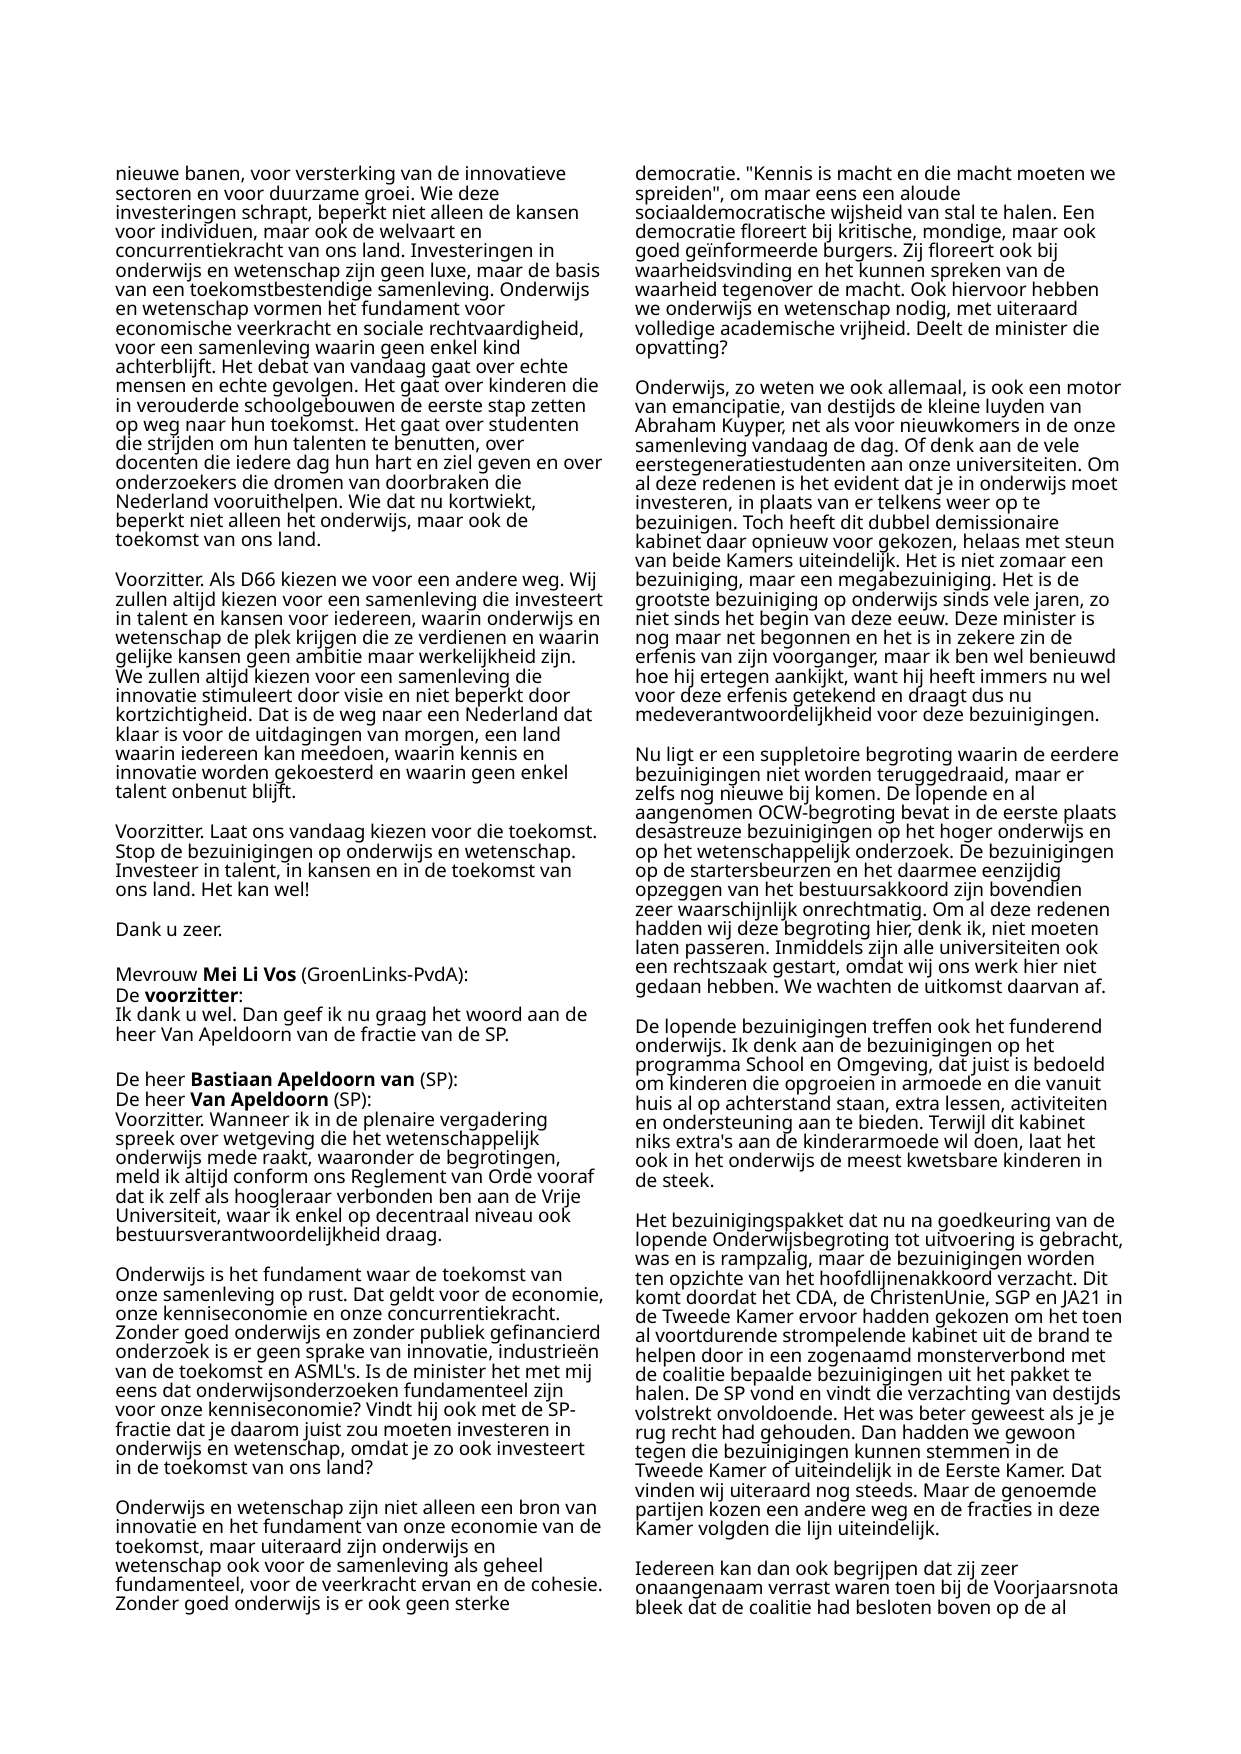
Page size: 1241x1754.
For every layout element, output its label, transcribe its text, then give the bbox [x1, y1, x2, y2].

text De heer Van Apeldoorn (SP): [115, 1091, 605, 1111]
text Onderwijs en wetenschap zijn niet alleen een bron van innovatie en het fundament van onze economie van de toekomst, maar uiteraard zijn onderwijs en wetenschap ook voor de samenleving als geheel fundamenteel, voor de veerkracht ervan en de cohesie. Zonder goed onderwijs is er ook geen sterke [115, 1499, 605, 1615]
text Voorzitter. Laat ons vandaag kiezen voor die toekomst. Stop de bezuinigingen op onderwijs en wetenschap. Investeer in talent, in kansen en in de toekomst van ons land. Het kan wel! [115, 823, 605, 901]
text Het bezuinigingspakket dat nu na goedkeuring van de lopende Onderwijsbegroting tot uitvoering is gebracht, was en is rampzalig, maar de bezuinigingen worden ten opzichte van het hoofdlijnenakkoord verzacht. Dit komt doordat het CDA, de ChristenUnie, SGP en JA21 in de Tweede Kamer ervoor hadden gekozen om het toen al voortdurende strompelende kabinet uit de brand te helpen door in een zogenaamd monsterverbond met de coalitie bepaalde bezuinigingen uit het pakket te halen. De SP vond en vindt die verzachting van destijds volstrekt onvoldoende. Het was beter geweest als je je rug recht had gehouden. Dan hadden we gewoon tegen die bezuinigingen kunnen stemmen in de Tweede Kamer of uiteindelijk in de Eerste Kamer. Dat vinden wij uiteraard nog steeds. Maar de genoemde partijen kozen een andere weg en de fracties in deze Kamer volgden die lijn uiteindelijk. [635, 1212, 1125, 1539]
text Voorzitter. Wanneer ik in de plenaire vergadering spreek over wetgeving die het wetenschappelijk onderwijs mede raakt, waaronder de begrotingen, meld ik altijd conform ons Reglement van Orde vooraf dat ik zelf als hoogleraar verbonden ben aan de Vrije Universiteit, waar ik enkel op decentraal niveau ook bestuursverantwoordelijkheid draag. [115, 1111, 605, 1246]
text De lopende bezuinigingen treffen ook het funderend onderwijs. Ik denk aan de bezuinigingen op het programma School en Omgeving, dat juist is bedoeld om kinderen die opgroeien in armoede en die vanuit huis al op achterstand staan, extra lessen, activiteiten en ondersteuning aan te bieden. Terwijl dit kabinet niks extra's aan de kinderarmoede wil doen, laat het ook in het onderwijs de meest kwetsbare kinderen in de steek. [635, 1018, 1125, 1191]
text Voorzitter. Als D66 kiezen we voor een andere weg. Wij zullen altijd kiezen voor een samenleving die investeert in talent en kansen voor iedereen, waarin onderwijs en wetenschap de plek krijgen die ze verdienen en waarin gelijke kansen geen ambitie maar werkelijkheid zijn. We zullen altijd kiezen voor een samenleving die innovatie stimuleert door visie en niet beperkt door kortzichtigheid. Dat is de weg naar een Nederland dat klaar is voor de uitdagingen van morgen, een land waarin iedereen kan meedoen, waarin kennis en innovatie worden gekoesterd en waarin geen enkel talent onbenut blijft. [115, 571, 605, 803]
text De voorzitter: [115, 987, 605, 1006]
text Ik dank u wel. Dan geef ik nu graag het woord aan de heer Van Apeldoorn van de fractie van de SP. [115, 1006, 605, 1045]
text Nu ligt er een suppletoire begroting waarin de eerdere bezuinigingen niet worden teruggedraaid, maar er zelfs nog nieuwe bij komen. De lopende en al aangenomen OCW-begroting bevat in de eerste plaats desastreuze bezuinigingen op het hoger onderwijs en op het wetenschappelijk onderzoek. De bezuinigingen op de startersbeurzen en het daarmee eenzijdig opzeggen van het bestuursakkoord zijn bovendien zeer waarschijnlijk onrechtmatig. Om al deze redenen hadden wij deze begroting hier, denk ik, niet moeten laten passeren. Inmiddels zijn alle universiteiten ook een rechtszaak gestart, omdat wij ons werk hier niet gedaan hebben. We wachten de uitkomst daarvan af. [635, 746, 1125, 997]
text Onderwijs, zo weten we ook allemaal, is ook een motor van emancipatie, van destijds de kleine luyden van Abraham Kuyper, net als voor nieuwkomers in de onze samenleving vandaag de dag. Of denk aan de vele eerstegeneratiestudenten aan onze universiteiten. Om al deze redenen is het evident dat je in onderwijs moet investeren, in plaats van er telkens weer op te bezuinigen. Toch heeft dit dubbel demissionaire kabinet daar opnieuw voor gekozen, helaas met steun van beide Kamers uiteindelijk. Het is niet zomaar een bezuiniging, maar een megabezuiniging. Het is de grootste bezuiniging op onderwijs sinds vele jaren, zo niet sinds het begin van deze eeuw. Deze minister is nog maar net begonnen en het is in zekere zin de erfenis van zijn voorganger, maar ik ben wel benieuwd hoe hij ertegen aankijkt, want hij heeft immers nu wel voor deze erfenis getekend en draagt dus nu medeverantwoordelijkheid voor deze bezuinigingen. [635, 379, 1125, 726]
text nieuwe banen, voor versterking van de innovatieve sectoren en voor duurzame groei. Wie deze investeringen schrapt, beperkt niet alleen de kansen voor individuen, maar ook de welvaart en concurrentiekracht van ons land. Investeringen in onderwijs en wetenschap zijn geen luxe, maar de basis van een toekomstbestendige samenleving. Onderwijs en wetenschap vormen het fundament voor economische veerkracht en sociale rechtvaardigheid, voor een samenleving waarin geen enkel kind achterblijft. Het debat van vandaag gaat over echte mensen en echte gevolgen. Het gaat over kinderen die in verouderde schoolgebouwen de eerste stap zetten op weg naar hun toekomst. Het gaat over studenten die strijden om hun talenten te benutten, over docenten die iedere dag hun hart en ziel geven en over onderzoekers die dromen van doorbraken die Nederland vooruithelpen. Wie dat nu kortwiekt, beperkt niet alleen het onderwijs, maar ook de toekomst van ons land. [115, 165, 605, 551]
text democratie. "Kennis is macht en die macht moeten we spreiden", om maar eens een aloude sociaaldemocratische wijsheid van stal te halen. Een democratie floreert bij kritische, mondige, maar ook goed geïnformeerde burgers. Zij floreert ook bij waarheidsvinding en het kunnen spreken van de waarheid tegenover de macht. Ook hiervoor hebben we onderwijs en wetenschap nodig, met uiteraard volledige academische vrijheid. Deelt de minister die opvatting? [635, 165, 1125, 358]
text Onderwijs is het fundament waar de toekomst van onze samenleving op rust. Dat geldt voor de economie, onze kenniseconomie en onze concurrentiekracht. Zonder goed onderwijs en zonder publiek gefinancierd onderzoek is er geen sprake van innovatie, industrieën van de toekomst en ASML's. Is de minister het met mij eens dat onderwijsonderzoeken fundamenteel zijn voor onze kenniseconomie? Vindt hij ook met de SP-fractie dat je daarom juist zou moeten investeren in onderwijs en wetenschap, omdat je zo ook investeert in de toekomst van ons land? [115, 1266, 605, 1478]
text Iedereen kan dan ook begrijpen dat zij zeer onaangenaam verrast waren toen bij de Voorjaarsnota bleek dat de coalitie had besloten boven op de al [635, 1560, 1125, 1618]
text Dank u zeer. [115, 921, 605, 941]
text De heer Bastiaan Apeldoorn van (SP): [115, 1066, 605, 1091]
text Mevrouw Mei Li Vos (GroenLinks-PvdA): [115, 961, 605, 987]
